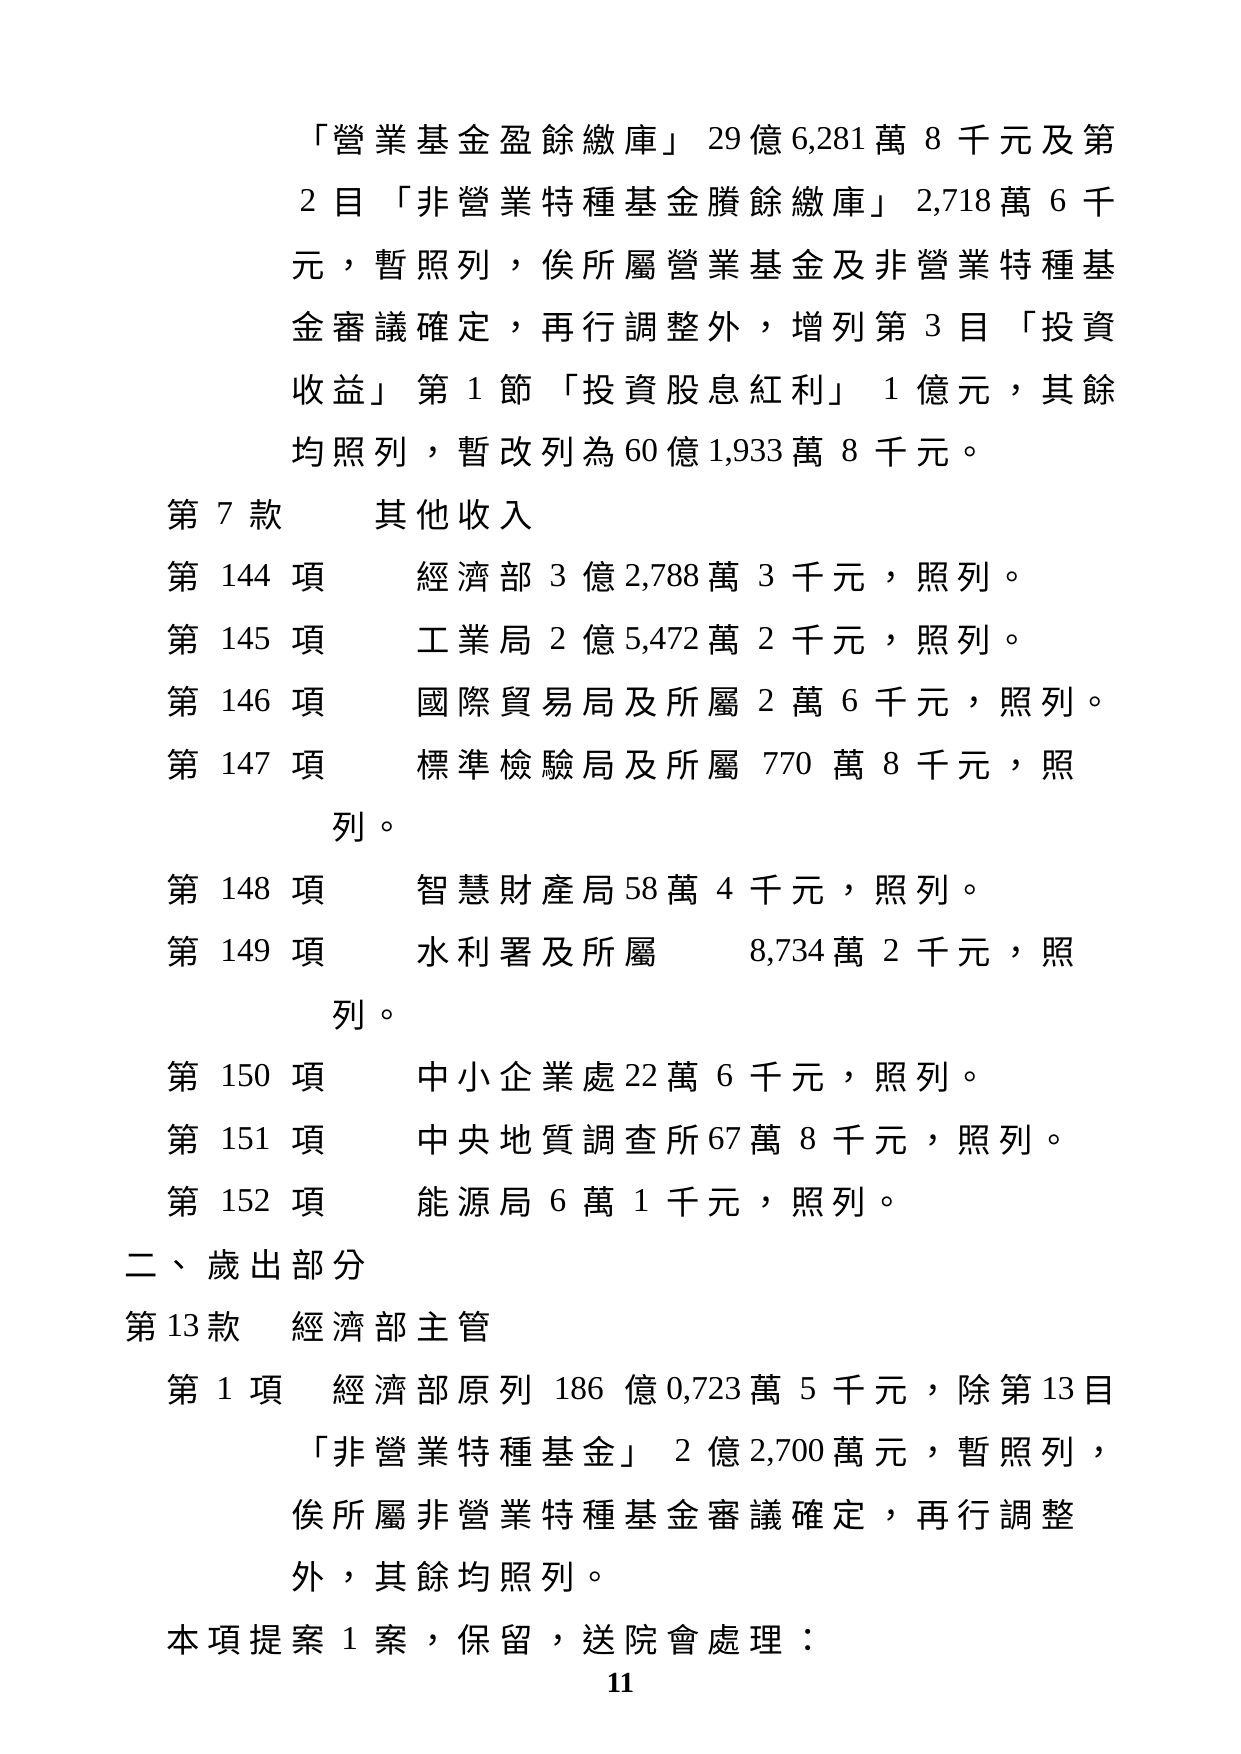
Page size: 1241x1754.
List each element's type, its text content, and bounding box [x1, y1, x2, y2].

text 第151項 中央地質調查所67萬8千元，照列。 [155, 1096, 1120, 1158]
text 第13款 經濟部主管 [120, 1283, 1120, 1346]
text 第7款 其他收入 [127, 471, 1120, 533]
text 第146項 國際貿易局及所屬2萬6千元，照列。 [155, 658, 1120, 721]
text 本項提案1案，保留，送院會處理： [154, 1596, 1120, 1658]
text 第145項 工業局2億5,472萬2千元，照列。 [155, 596, 1120, 658]
text 第144項 經濟部3億2,788萬3千元，照列。 [155, 533, 1120, 596]
text 第1項 經濟部原列186億0,723萬5千元，除第13目「非營業特種基金」2億2,700萬元，暫照列，俟所屬非營業特種基金審議確定，再行調整外，其餘均照列。 [155, 1346, 1120, 1596]
text 第152項 能源局6萬1千元，照列。 [155, 1158, 1120, 1221]
text 第147項 標準檢驗局及所屬770萬8千元，照列。 [155, 721, 1120, 846]
text 二、歲出部分 [120, 1221, 1120, 1283]
text 第149項 水利署及所屬 8,734萬2千元，照列。 [155, 908, 1120, 1033]
text 第150項 中小企業處22萬6千元，照列。 [155, 1033, 1120, 1096]
text 「營業基金盈餘繳庫」29億6,281萬8千元及第2目「非營業特種基金賸餘繳庫」2,718萬6千元，暫照列，俟所屬營業基金及非營業特種基金審議確定，再行調整外，增列第3目「投資收益」第1節「投資股息紅利」1億元，其餘均照列，暫改列為60億1,933萬8千元。 [154, 96, 1120, 471]
text 第148項 智慧財產局58萬4千元，照列。 [155, 846, 1120, 908]
